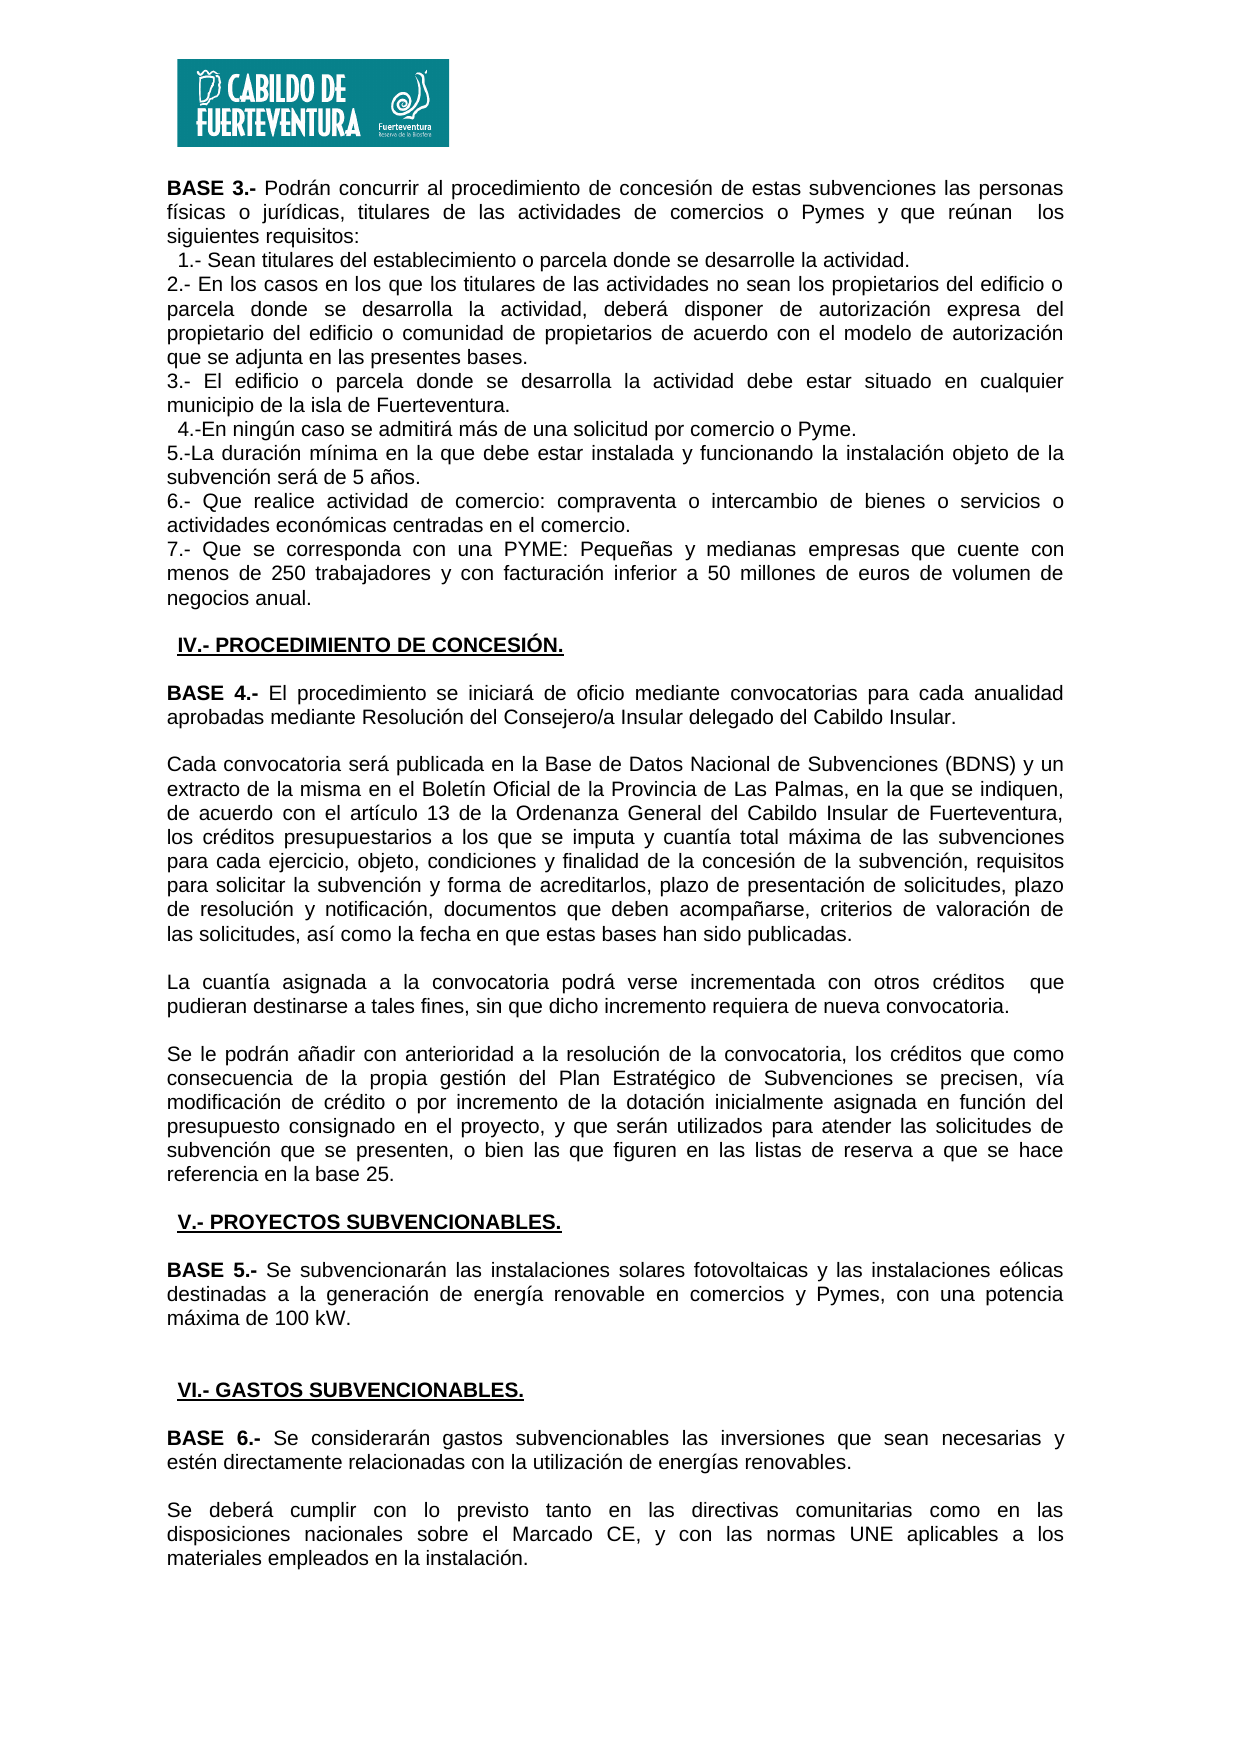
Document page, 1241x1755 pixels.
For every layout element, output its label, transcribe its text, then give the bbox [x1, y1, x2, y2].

text 5.-La duración mínima en la que debe estar instalada y funcionando la instalación objeto de la subvención será de 5 años. [167, 441, 1064, 489]
text 7.- Que se corresponda con una PYME: Pequeñas y medianas empresas que cuente con menos de 250 trabajadores y con facturación inferior a 50 millones de euros de volumen de negocios anual. [167, 537, 1064, 609]
text BASE 3.- Podrán concurrir al procedimiento de concesión de estas subvenciones las personas físicas o jurídicas, titulares de las actividades de comercios o Pymes y que reúnan los siguientes requisitos: [167, 176, 1064, 248]
subtitle V.- PROYECTOS SUBVENCIONABLES. [177, 1210, 1076, 1234]
text BASE 6.- Se considerarán gastos subvencionables las inversiones que sean necesarias y estén directamente relacionadas con la utilización de energías renovables. [167, 1426, 1064, 1474]
text 2.- En los casos en los que los titulares de las actividades no sean los propietarios del edificio o parcela donde se desarrolla la actividad, deberá disponer de autorización expresa del propietario del edificio o comunidad de propietarios de acuerdo con el modelo de autorización que se adjunta en las presentes bases. [167, 272, 1064, 369]
text La cuantía asignada a la convocatoria podrá verse incrementada con otros créditos que pudieran destinarse a tales fines, sin que dicho incremento requiera de nueva convocatoria. [167, 969, 1064, 1018]
subtitle IV.- PROCEDIMIENTO DE CONCESIÓN. [177, 633, 1076, 657]
text BASE 4.- El procedimiento se iniciará de oficio mediante convocatorias para cada anualidad aprobadas mediante Resolución del Consejero/a Insular delegado del Cabildo Insular. [167, 681, 1064, 729]
text Se le podrán añadir con anterioridad a la resolución de la convocatoria, los créditos que como consecuencia de la propia gestión del Plan Estratégico de Subvenciones se precisen, vía modificación de crédito o por incremento de la dotación inicialmente asignada en función del presupuesto consignado en el proyecto, y que serán utilizados para atender las solicitudes de subvención que se presenten, o bien las que figuren en las listas de reserva a que se hace referencia en la base 25. [167, 1041, 1064, 1186]
text Se deberá cumplir con lo previsto tanto en las directivas comunitarias como en las disposiciones nacionales sobre el Marcado CE, y con las normas UNE aplicables a los materiales empleados en la instalación. [167, 1497, 1064, 1570]
text 1.- Sean titulares del establecimiento o parcela donde se desarrolle la actividad. [177, 248, 1076, 272]
subtitle VI.- GASTOS SUBVENCIONABLES. [177, 1378, 1076, 1402]
text BASE 5.- Se subvencionarán las instalaciones solares fotovoltaicas y las instalaciones eólicas destinadas a la generación de energía renovable en comercios y Pymes, con una potencia máxima de 100 kW. [167, 1258, 1064, 1330]
text Cada convocatoria será publicada en la Base de Datos Nacional de Subvenciones (BDNS) y un extracto de la misma en el Boletín Oficial de la Provincia de Las Palmas, en la que se indiquen, de acuerdo con el artículo 13 de la Ordenanza General del Cabildo Insular de Fuerteventura, los créditos presupuestarios a los que se imputa y cuantía total máxima de las subvenciones para cada ejercicio, objeto, condiciones y finalidad de la concesión de la subvención, requisitos para solicitar la subvención y forma de acreditarlos, plazo de presentación de solicitudes, plazo de resolución y notificación, documentos que deben acompañarse, criterios de valoración de las solicitudes, así como la fecha en que estas bases han sido publicadas. [167, 752, 1064, 945]
text 4.-En ningún caso se admitirá más de una solicitud por comercio o Pyme. [177, 417, 1076, 441]
text 3.- El edificio o parcela donde se desarrolla la actividad debe estar situado en cualquier municipio de la isla de Fuerteventura. [167, 369, 1064, 417]
text 6.- Que realice actividad de comercio: compraventa o intercambio de bienes o servicios o actividades económicas centradas en el comercio. [167, 489, 1064, 537]
